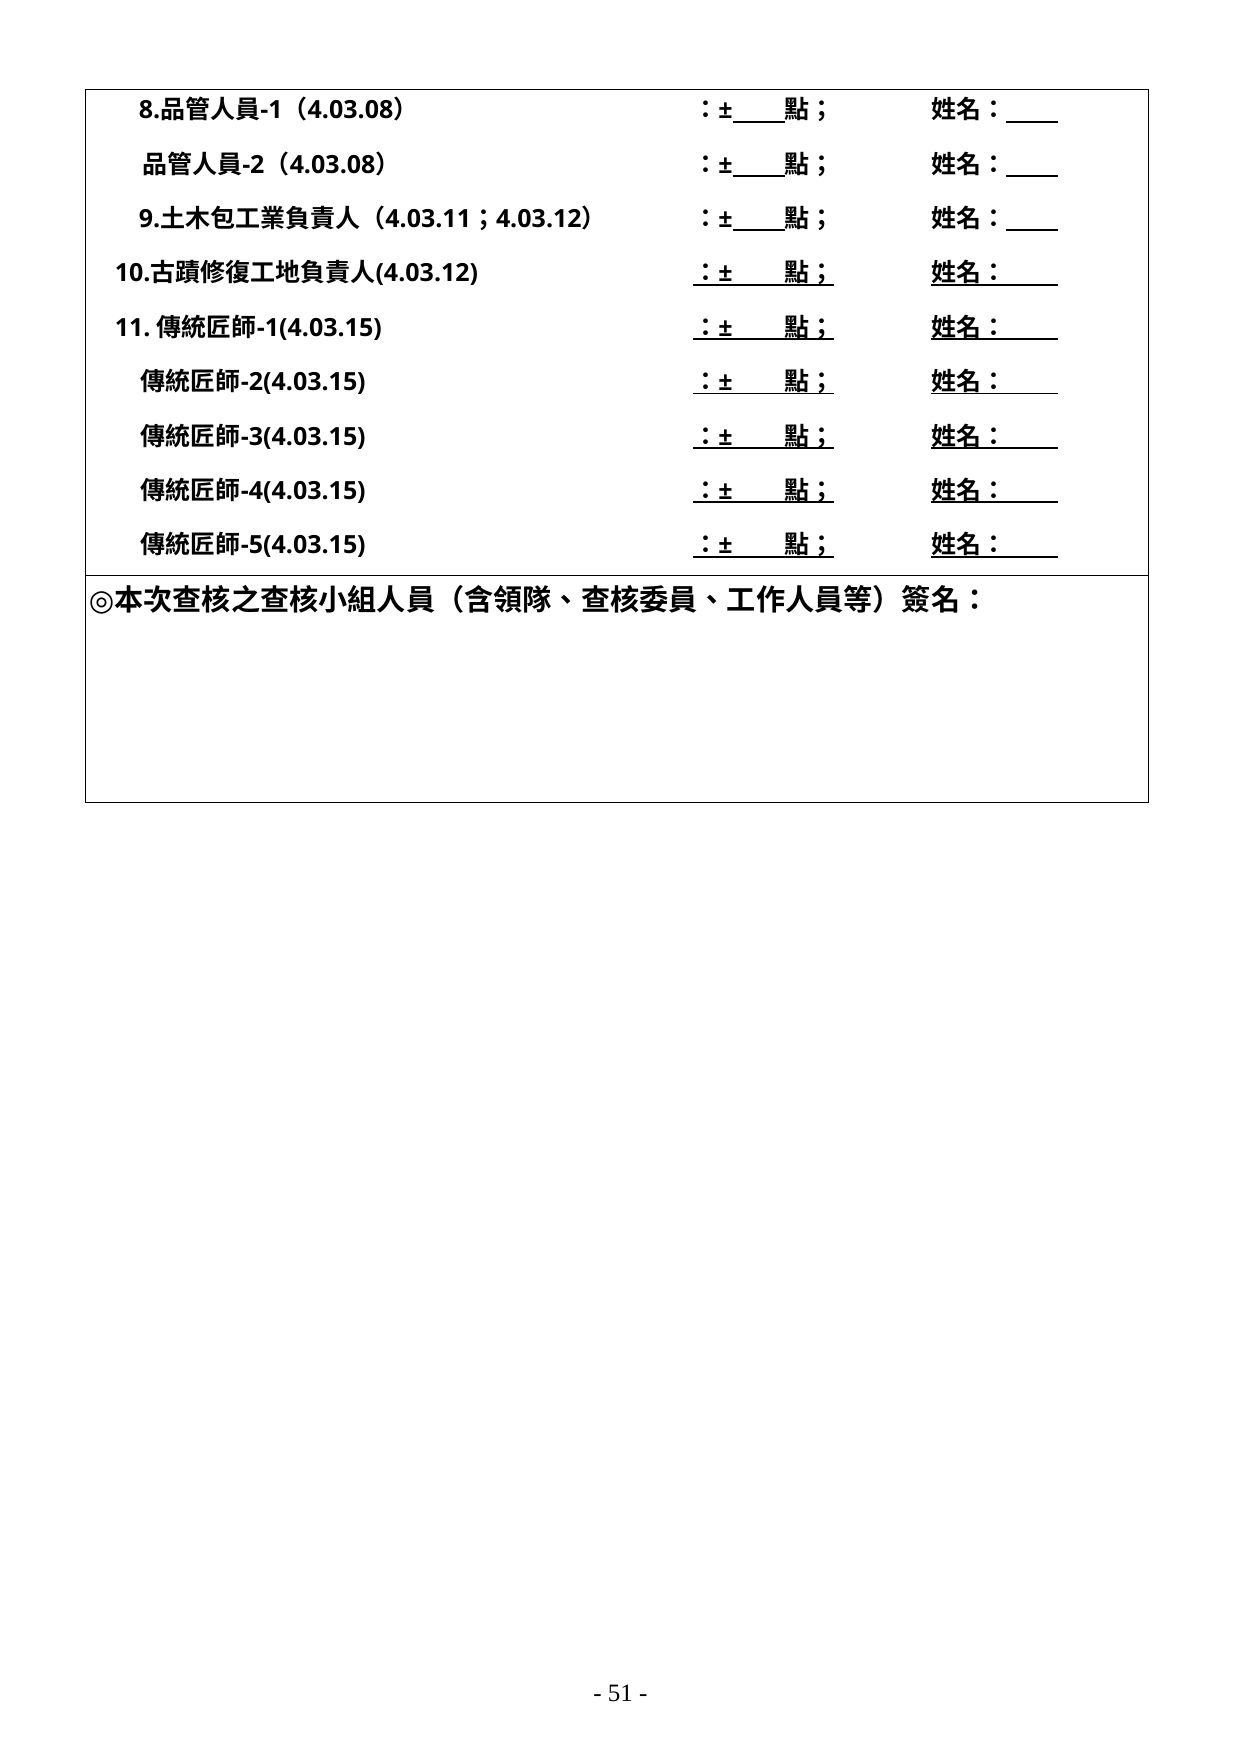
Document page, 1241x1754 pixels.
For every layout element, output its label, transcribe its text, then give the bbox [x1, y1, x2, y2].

table_cell ◎本次查核之查核小組人員（含領隊、查核委員、工作人員等）簽名： [86, 576, 1148, 802]
table_cell ：± 點； ：± 點； ：± 點； ：± 點； ：± 點； ：± 點； ：± 點； ：± 點； ：± 點； [690, 90, 928, 575]
table_cell 8.品管人員-1（4.03.08） 品管人員-2（4.03.08） 9.土木包工業負責人（4.03.11；4.03.12） 10.古蹟修復工地負責人(4.03.12) 11. 傳統匠師-1(4.03.15) 傳統匠師-2(4.03.15) 傳統匠師-3(4.03.15) 傳統匠師-4(4.03.15) 傳統匠師-5(4.03.15) [86, 90, 690, 575]
table_cell 姓名： 姓名： 姓名： 姓名： 姓名： 姓名： 姓名： 姓名： 姓名： [928, 90, 1148, 575]
